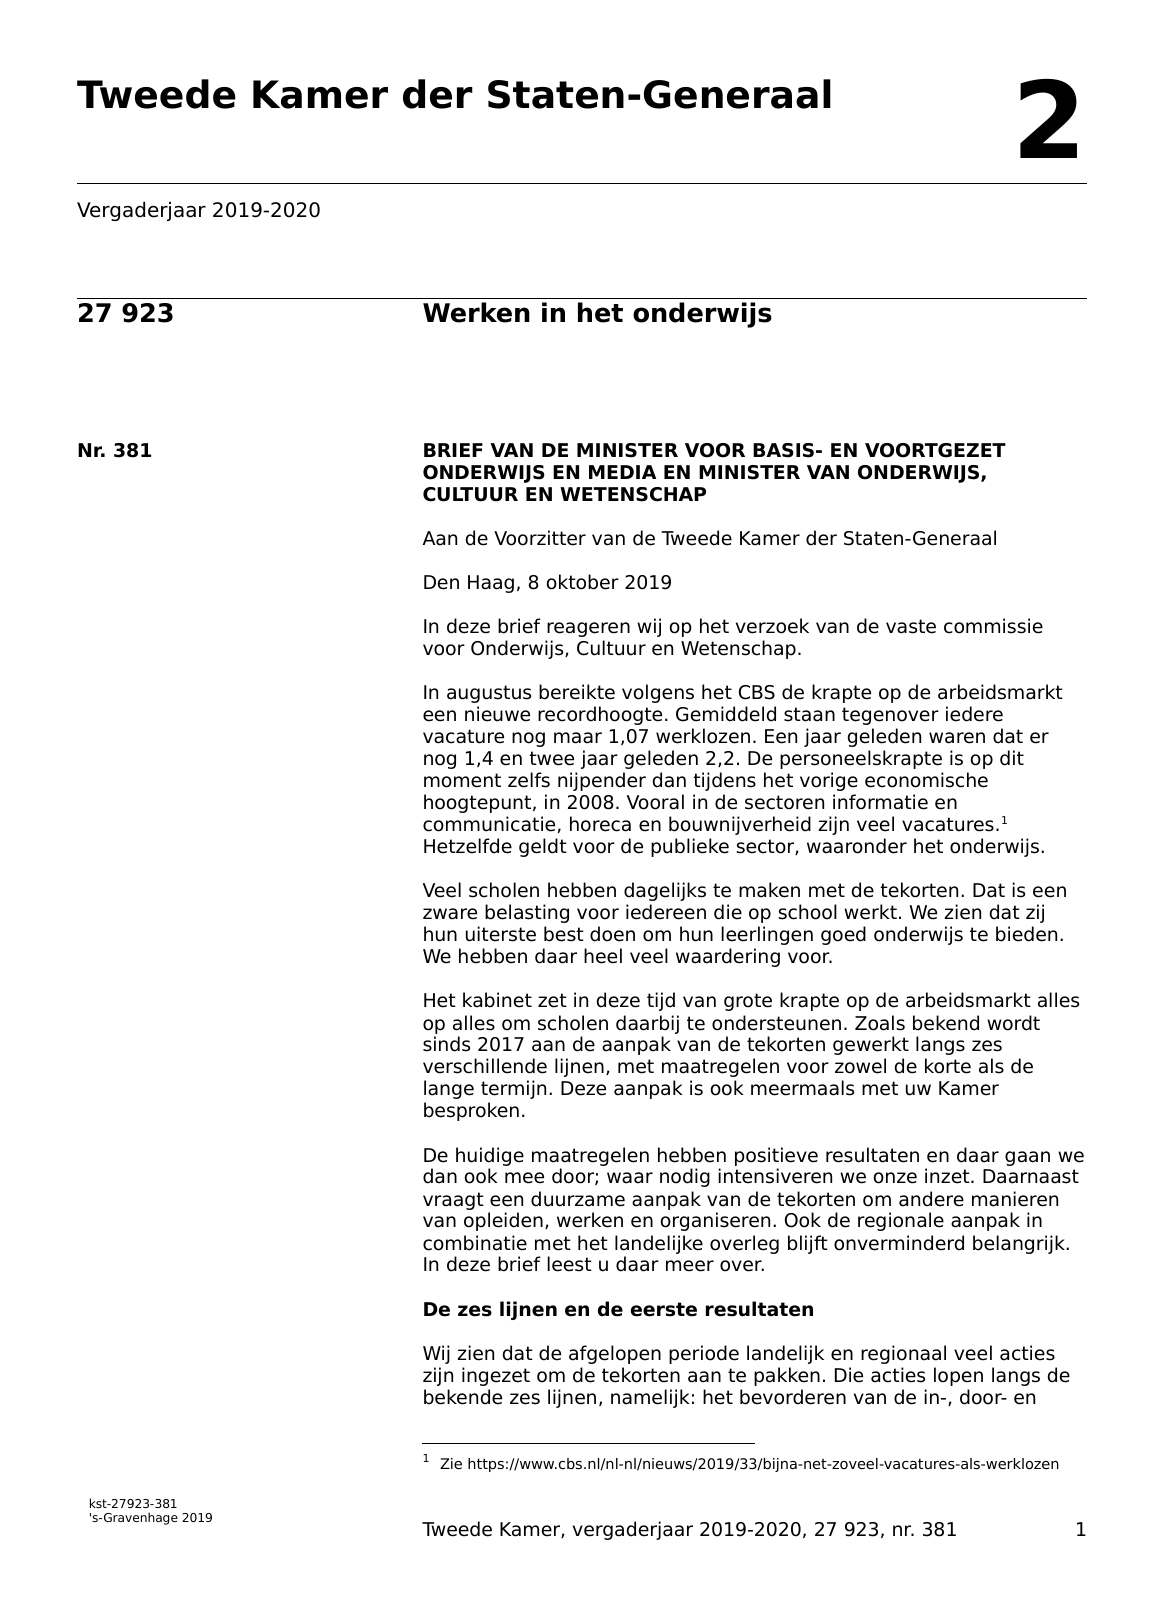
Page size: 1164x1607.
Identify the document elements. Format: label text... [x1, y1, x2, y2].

text In deze brief reageren wij op het verzoek van de vaste commissie voor Onderwijs, Cultuur en Wetenschap. [422, 616, 1087, 660]
text In augustus bereikte volgens het CBS de krapte op de arbeidsmarkt een nieuwe recordhoogte. Gemiddeld staan tegenover iedere vacature nog maar 1,07 werklozen. Een jaar geleden waren dat er nog 1,4 en twee jaar geleden 2,2. De personeelskrapte is op dit moment zelfs nijpender dan tijdens het vorige economische hoogtepunt, in 2008. Vooral in de sectoren informatie en communicatie, horeca en bouwnijverheid zijn veel vacatures. Hetzelfde geldt voor de publieke sector, waaronder het onderwijs. [422, 682, 1087, 858]
text Wij zien dat de afgelopen periode landelijk en regionaal veel acties zijn ingezet om de tekorten aan te pakken. Die acties lopen langs de bekende zes lijnen, namelijk: het bevorderen van de in-, door- en [422, 1343, 1087, 1409]
text Aan de Voorzitter van de Tweede Kamer der Staten-Generaal [422, 528, 1087, 550]
text Zie https://www.cbs.nl/nl-nl/nieuws/2019/33/bijna-net-zoveel-vacatures-als-werklozen [422, 1452, 1087, 1474]
subtitle Nr. 381 BRIEF VAN DE MINISTER VOOR BASIS- EN VOORTGEZET ONDERWIJS EN MEDIA EN MINISTER VAN ONDERWIJS, CULTUUR EN WETENSCHAP [77, 440, 1087, 506]
text Het kabinet zet in deze tijd van grote krapte op de arbeidsmarkt alles op alles om scholen daarbij te ondersteunen. Zoals bekend wordt sinds 2017 aan de aanpak van de tekorten gewerkt langs zes verschillende lijnen, met maatregelen voor zowel de korte als de lange termijn. Deze aanpak is ook meermaals met uw Kamer besproken. [422, 990, 1087, 1122]
text 's-Gravenhage 2019 [88, 1511, 323, 1525]
text Veel scholen hebben dagelijks te maken met de tekorten. Dat is een zware belasting voor iedereen die op school werkt. We zien dat zij hun uiterste best doen om hun leerlingen goed onderwijs te bieden. We hebben daar heel veel waardering voor. [422, 880, 1087, 968]
text Den Haag, 8 oktober 2019 [422, 572, 1087, 594]
table_header 2 [886, 59, 1087, 183]
table_cell Vergaderjaar 2019-2020 [77, 184, 1087, 298]
subtitle 27 923 Werken in het onderwijs [77, 299, 1087, 329]
subtitle De zes lijnen en de eerste resultaten [422, 1298, 1087, 1321]
text kst-27923-381 [88, 1497, 323, 1511]
table_header Tweede Kamer der Staten-Generaal [77, 59, 886, 183]
text De huidige maatregelen hebben positieve resultaten en daar gaan we dan ook mee door; waar nodig intensiveren we onze inzet. Daarnaast vraagt een duurzame aanpak van de tekorten om andere manieren van opleiden, werken en organiseren. Ook de regionale aanpak in combinatie met het landelijke overleg blijft onverminderd belangrijk. In deze brief leest u daar meer over. [422, 1144, 1087, 1276]
